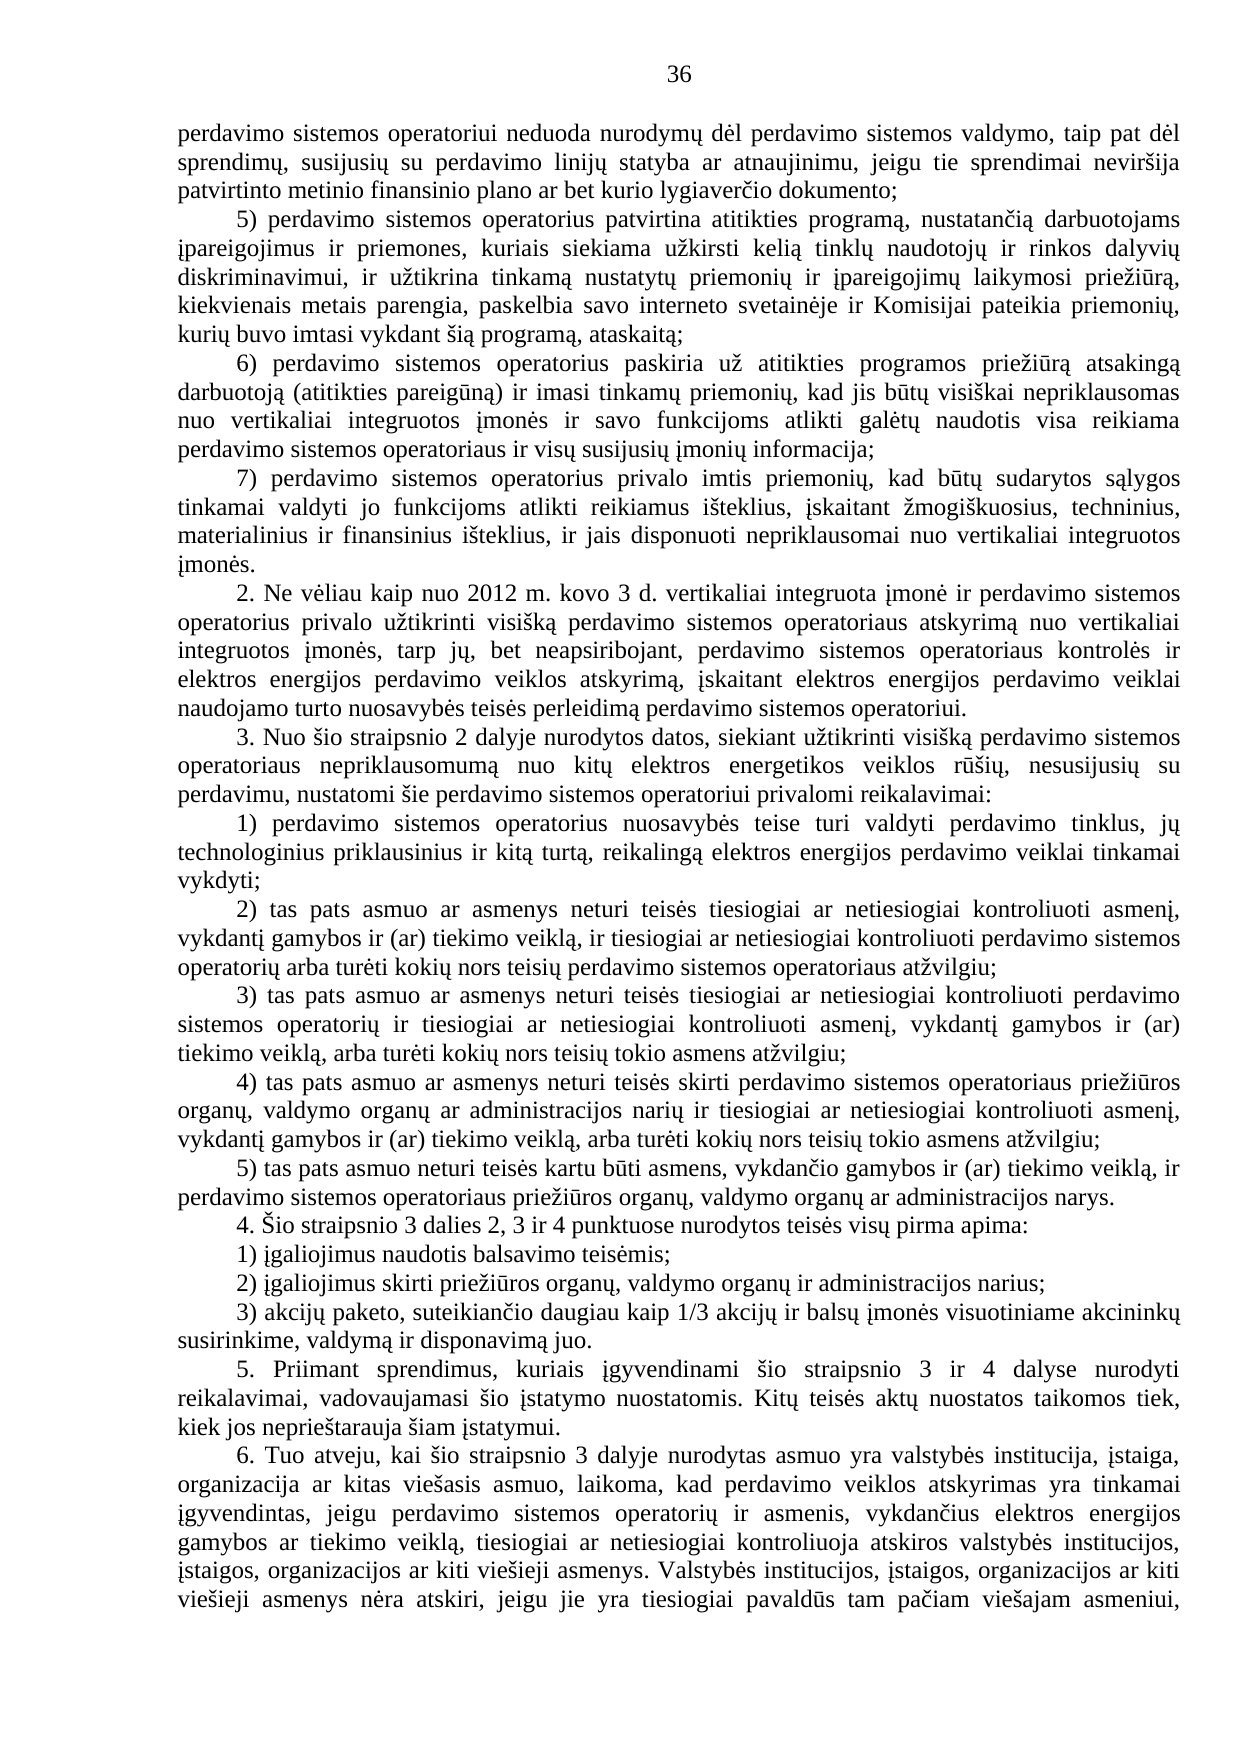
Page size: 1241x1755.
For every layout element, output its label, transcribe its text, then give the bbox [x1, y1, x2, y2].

text 2) tas pats asmuo ar asmenys neturi teisės tiesiogiai ar netiesiogiai kontroliuoti asmenį, vykdantį gamybos ir (ar) tiekimo veiklą, ir tiesiogiai ar netiesiogiai kontroliuoti perdavimo sistemos operatorių arba turėti kokių nors teisių perdavimo sistemos operatoriaus atžvilgiu; [177, 894, 1181, 981]
text 3. Nuo šio straipsnio 2 dalyje nurodytos datos, siekiant užtikrinti visišką perdavimo sistemos operatoriaus nepriklausomumą nuo kitų elektros energetikos veiklos rūšių, nesusijusių su perdavimu, nustatomi šie perdavimo sistemos operatoriui privalomi reikalavimai: [177, 722, 1181, 808]
text 1) perdavimo sistemos operatorius nuosavybės teise turi valdyti perdavimo tinklus, jų technologinius priklausinius ir kitą turtą, reikalingą elektros energijos perdavimo veiklai tinkamai vykdyti; [177, 808, 1181, 894]
text 6. Tuo atveju, kai šio straipsnio 3 dalyje nurodytas asmuo yra valstybės institucija, įstaiga, organizacija ar kitas viešasis asmuo, laikoma, kad perdavimo veiklos atskyrimas yra tinkamai įgyvendintas, jeigu perdavimo sistemos operatorių ir asmenis, vykdančius elektros energijos gamybos ar tiekimo veiklą, tiesiogiai ar netiesiogiai kontroliuoja atskiros valstybės institucijos, įstaigos, organizacijos ar kiti viešieji asmenys. Valstybės institucijos, įstaigos, organizacijos ar kiti viešieji asmenys nėra atskiri, jeigu jie yra tiesiogiai pavaldūs tam pačiam viešajam asmeniui, [177, 1441, 1181, 1613]
text perdavimo sistemos operatoriui neduoda nurodymų dėl perdavimo sistemos valdymo, taip pat dėl sprendimų, susijusių su perdavimo linijų statyba ar atnaujinimu, jeigu tie sprendimai neviršija patvirtinto metinio finansinio plano ar bet kurio lygiaverčio dokumento; [177, 118, 1181, 204]
text 2) įgaliojimus skirti priežiūros organų, valdymo organų ir administracijos narius; [177, 1268, 1181, 1297]
text 6) perdavimo sistemos operatorius paskiria už atitikties programos priežiūrą atsakingą darbuotoją (atitikties pareigūną) ir imasi tinkamų priemonių, kad jis būtų visiškai nepriklausomas nuo vertikaliai integruotos įmonės ir savo funkcijoms atlikti galėtų naudotis visa reikiama perdavimo sistemos operatoriaus ir visų susijusių įmonių informacija; [177, 348, 1181, 463]
text 5. Priimant sprendimus, kuriais įgyvendinami šio straipsnio 3 ir 4 dalyse nurodyti reikalavimai, vadovaujamasi šio įstatymo nuostatomis. Kitų teisės aktų nuostatos taikomos tiek, kiek jos neprieštarauja šiam įstatymui. [177, 1354, 1181, 1441]
text 3) akcijų paketo, suteikiančio daugiau kaip 1/3 akcijų ir balsų įmonės visuotiniame akcininkų susirinkime, valdymą ir disponavimą juo. [177, 1297, 1181, 1354]
text 1) įgaliojimus naudotis balsavimo teisėmis; [177, 1239, 1181, 1268]
text 4. Šio straipsnio 3 dalies 2, 3 ir 4 punktuose nurodytos teisės visų pirma apima: [177, 1211, 1181, 1239]
text 5) perdavimo sistemos operatorius patvirtina atitikties programą, nustatančią darbuotojams įpareigojimus ir priemones, kuriais siekiama užkirsti kelią tinklų naudotojų ir rinkos dalyvių diskriminavimui, ir užtikrina tinkamą nustatytų priemonių ir įpareigojimų laikymosi priežiūrą, kiekvienais metais parengia, paskelbia savo interneto svetainėje ir Komisijai pateikia priemonių, kurių buvo imtasi vykdant šią programą, ataskaitą; [177, 204, 1181, 348]
text 3) tas pats asmuo ar asmenys neturi teisės tiesiogiai ar netiesiogiai kontroliuoti perdavimo sistemos operatorių ir tiesiogiai ar netiesiogiai kontroliuoti asmenį, vykdantį gamybos ir (ar) tiekimo veiklą, arba turėti kokių nors teisių tokio asmens atžvilgiu; [177, 981, 1181, 1067]
text 2. Ne vėliau kaip nuo 2012 m. kovo 3 d. vertikaliai integruota įmonė ir perdavimo sistemos operatorius privalo užtikrinti visišką perdavimo sistemos operatoriaus atskyrimą nuo vertikaliai integruotos įmonės, tarp jų, bet neapsiribojant, perdavimo sistemos operatoriaus kontrolės ir elektros energijos perdavimo veiklos atskyrimą, įskaitant elektros energijos perdavimo veiklai naudojamo turto nuosavybės teisės perleidimą perdavimo sistemos operatoriui. [177, 578, 1181, 722]
text 7) perdavimo sistemos operatorius privalo imtis priemonių, kad būtų sudarytos sąlygos tinkamai valdyti jo funkcijoms atlikti reikiamus išteklius, įskaitant žmogiškuosius, techninius, materialinius ir finansinius išteklius, ir jais disponuoti nepriklausomai nuo vertikaliai integruotos įmonės. [177, 463, 1181, 578]
text 5) tas pats asmuo neturi teisės kartu būti asmens, vykdančio gamybos ir (ar) tiekimo veiklą, ir perdavimo sistemos operatoriaus priežiūros organų, valdymo organų ar administracijos narys. [177, 1153, 1181, 1211]
text 4) tas pats asmuo ar asmenys neturi teisės skirti perdavimo sistemos operatoriaus priežiūros organų, valdymo organų ar administracijos narių ir tiesiogiai ar netiesiogiai kontroliuoti asmenį, vykdantį gamybos ir (ar) tiekimo veiklą, arba turėti kokių nors teisių tokio asmens atžvilgiu; [177, 1067, 1181, 1153]
